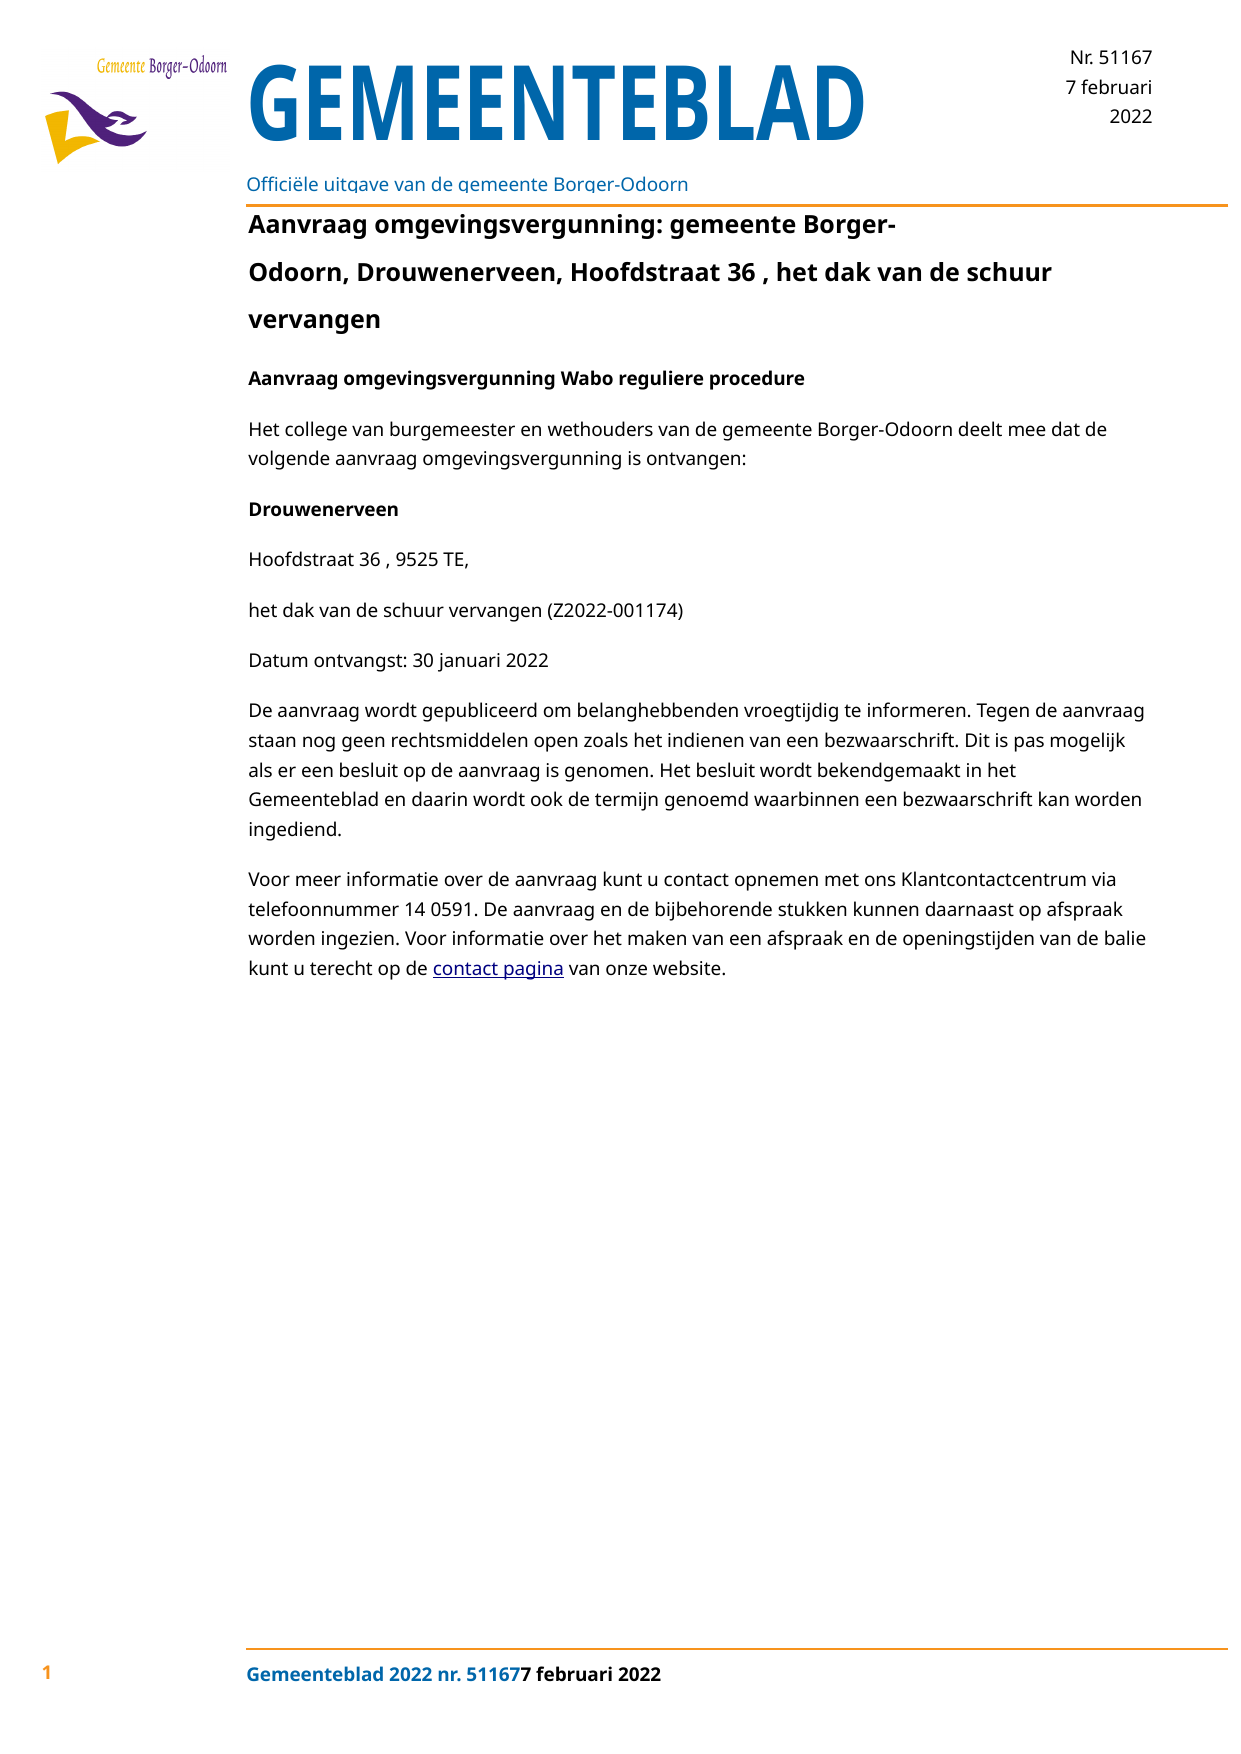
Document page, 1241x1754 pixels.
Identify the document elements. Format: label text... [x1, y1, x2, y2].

text De aanvraag wordt gepubliceerd om belanghebbenden vroegtijdig te informeren. Tegen de aanvraag staan nog geen rechtsmiddelen open zoals het indienen van een bezwaarschrift. Dit is pas mogelijk als er een besluit op de aanvraag is genomen. Het besluit wordt bekendgemaakt in het Gemeenteblad en daarin wordt ook de termijn genoemd waarbinnen een bezwaarschrift kan worden ingediend. [248, 698, 1152, 842]
text het dak van de schuur vervangen (Z2022-001174) [248, 597, 1152, 622]
text Aanvraag omgevingsvergunning Wabo reguliere procedure [248, 366, 1152, 391]
text Aanvraag omgevingsvergunning: gemeente Borger-Odoorn, Drouwenerveen, Hoofdstraat 36 , het dak van de schuur vervangen [248, 207, 1152, 336]
picture [41, 47, 231, 172]
text Datum ontvangst: 30 januari 2022 [248, 647, 1152, 673]
text Voor meer informatie over de aanvraag kunt u contact opnemen met ons Klantcontactcentrum via telefoonnummer 14 0591. De aanvraag en de bijbehorende stukken kunnen daarnaast op afspraak worden ingezien. Voor informatie over het maken van een afspraak en de openingstijden van de balie kunt u terecht op de contact pagina van onze website. [248, 866, 1152, 981]
text Drouwenerveen [248, 496, 1152, 522]
text Hoofdstraat 36 , 9525 TE, [248, 546, 1152, 572]
text Het college van burgemeester en wethouders van de gemeente Borger-Odoorn deelt mee dat de volgende aanvraag omgevingsvergunning is ontvangen: [248, 416, 1152, 471]
